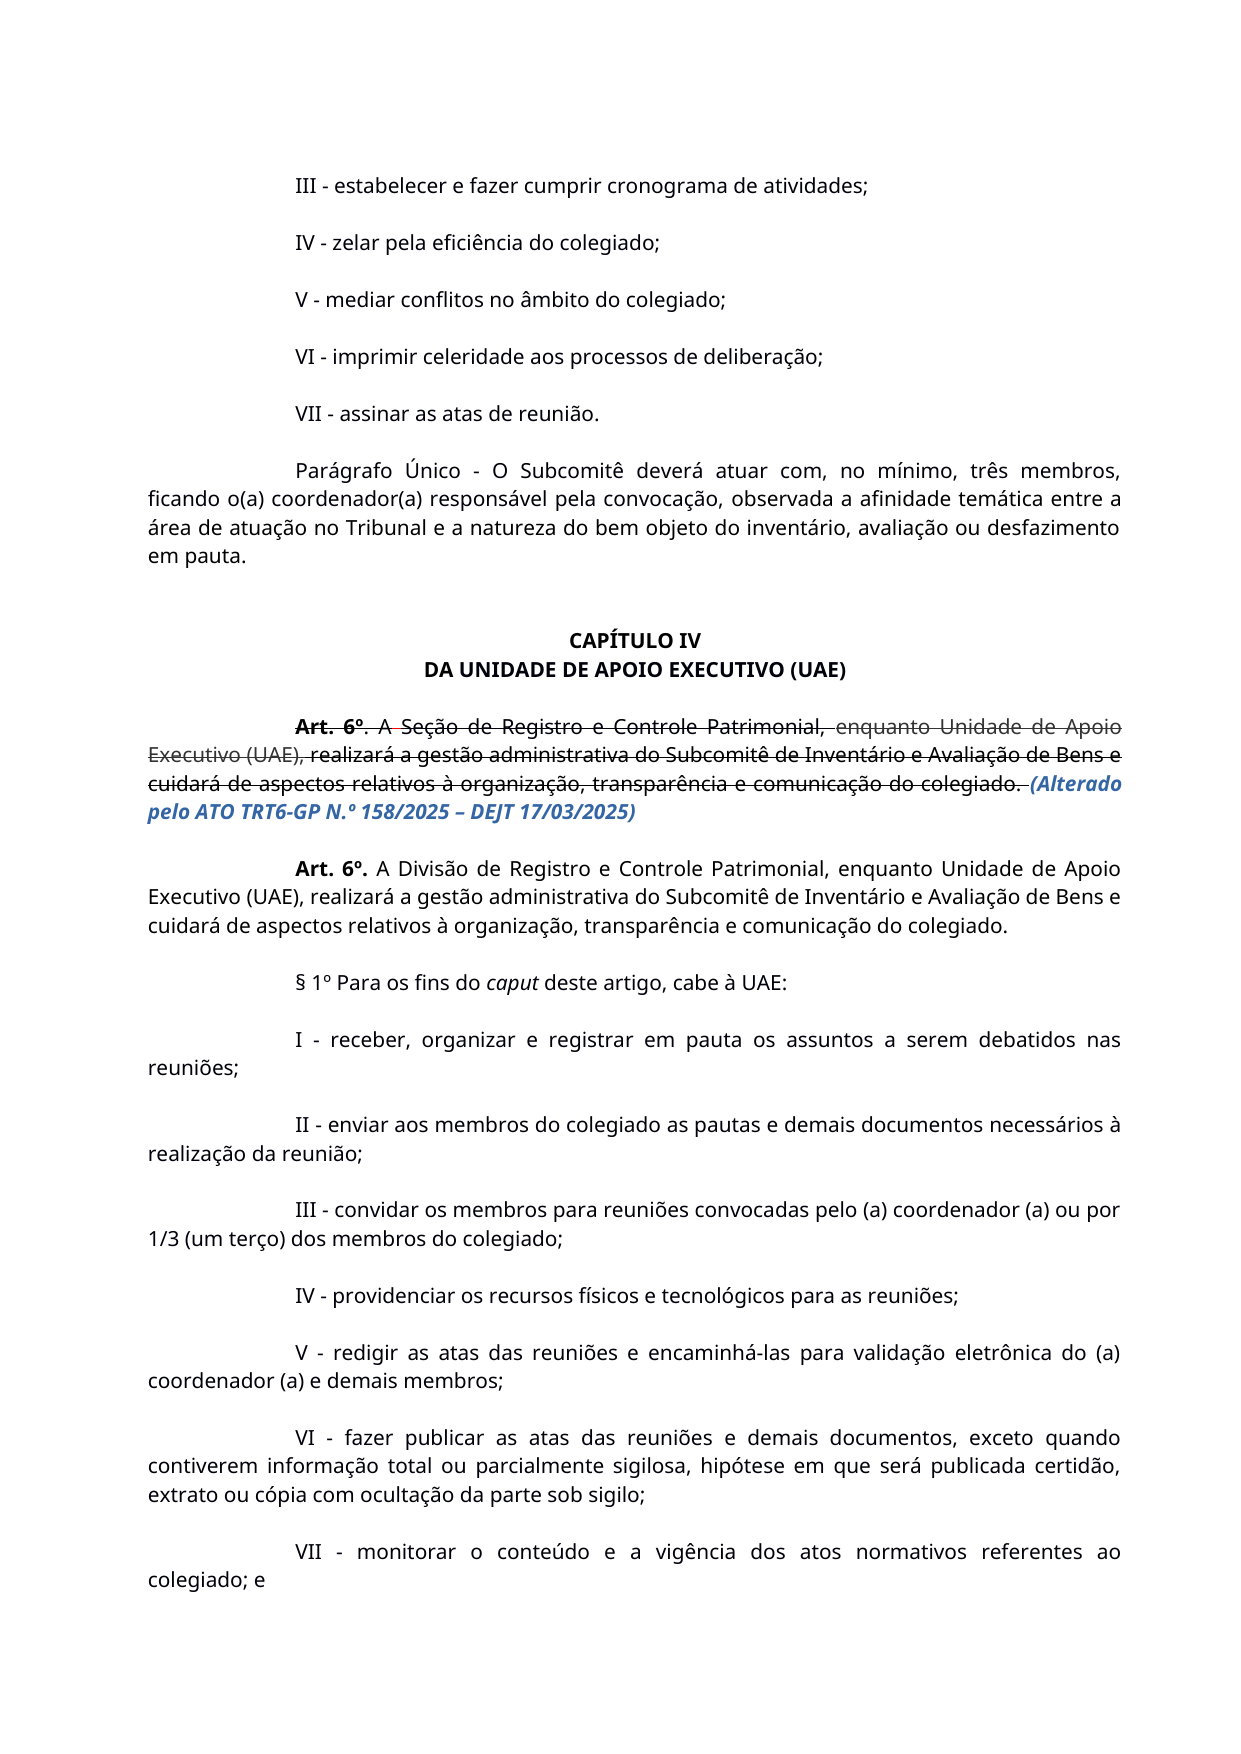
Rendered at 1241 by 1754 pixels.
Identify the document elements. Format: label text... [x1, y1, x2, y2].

text IV - zelar pela eficiência do colegiado; [148, 228, 1122, 257]
text III - convidar os membros para reuniões convocadas pelo (a) coordenador (a) ou por 1/3 (um terço) dos membros do colegiado; [148, 1196, 1122, 1252]
text Parágrafo Único - O Subcomitê deverá atuar com, no mínimo, três membros, ficando o(a) coordenador(a) responsável pela convocação, observada a afinidade temática entre a área de atuação no Tribunal e a natureza do bem objeto do inventário, avaliação ou desfazimento em pauta. [148, 456, 1122, 570]
text I - receber, organizar e registrar em pauta os assuntos a serem debatidos nas reuniões; [148, 1025, 1122, 1082]
text V - redigir as atas das reuniões e encaminhá-las para validação eletrônica do (a) coordenador (a) e demais membros; [148, 1338, 1122, 1395]
text VII - assinar as atas de reunião. [148, 399, 1122, 427]
text V - mediar conflitos no âmbito do colegiado; [148, 285, 1122, 314]
text III - estabelecer e fazer cumprir cronograma de atividades; [148, 172, 1122, 200]
text DA UNIDADE DE APOIO EXECUTIVO (UAE) [148, 655, 1122, 683]
text CAPÍTULO IV [148, 627, 1122, 655]
text Art. 6º. A Seção de Registro e Controle Patrimonial, enquanto Unidade de Apoio Executivo (UAE), realizará a gestão administrativa do Subcomitê de Inventário e Avaliação de Bens e cuidará de aspectos relativos à organização, transparência e comunicação do colegiado. (Alterado pelo ATO TRT6-GP N.º 158/2025 – DEJT 17/03/2025) [148, 758, 1122, 826]
text VI - fazer publicar as atas das reuniões e demais documentos, exceto quando contiverem informação total ou parcialmente sigilosa, hipótese em que será publicada certidão, extrato ou cópia com ocultação da parte sob sigilo; [148, 1423, 1122, 1508]
text IV - providenciar os recursos físicos e tecnológicos para as reuniões; [148, 1281, 1122, 1309]
text § 1º Para os fins do caput deste artigo, cabe à UAE: [148, 968, 1122, 997]
text II - enviar aos membros do colegiado as pautas e demais documentos necessários à realização da reunião; [148, 1110, 1122, 1167]
text VI - imprimir celeridade aos processos de deliberação; [148, 342, 1122, 371]
text Art. 6º. A Divisão de Registro e Controle Patrimonial, enquanto Unidade de Apoio Executivo (UAE), realizará a gestão administrativa do Subcomitê de Inventário e Avaliação de Bens e cuidará de aspectos relativos à organização, transparência e comunicação do colegiado. [148, 854, 1122, 939]
text Art. 6º. A Seção de Registro e Controle Patrimonial, enquanto Unidade de Apoio Executivo (UAE), realizará a gestão administrativa do Subcomitê de Inventário e Avaliação de Bens e cuidará de aspectos relativos à organização, transparência e comunicação do colegiado. (Alterado pelo ATO TRT6-GP N.º 158/2025 – DEJT 17/03/2025) [148, 712, 1122, 757]
text VII - monitorar o conteúdo e a vigência dos atos normativos referentes ao colegiado; e [148, 1537, 1122, 1594]
